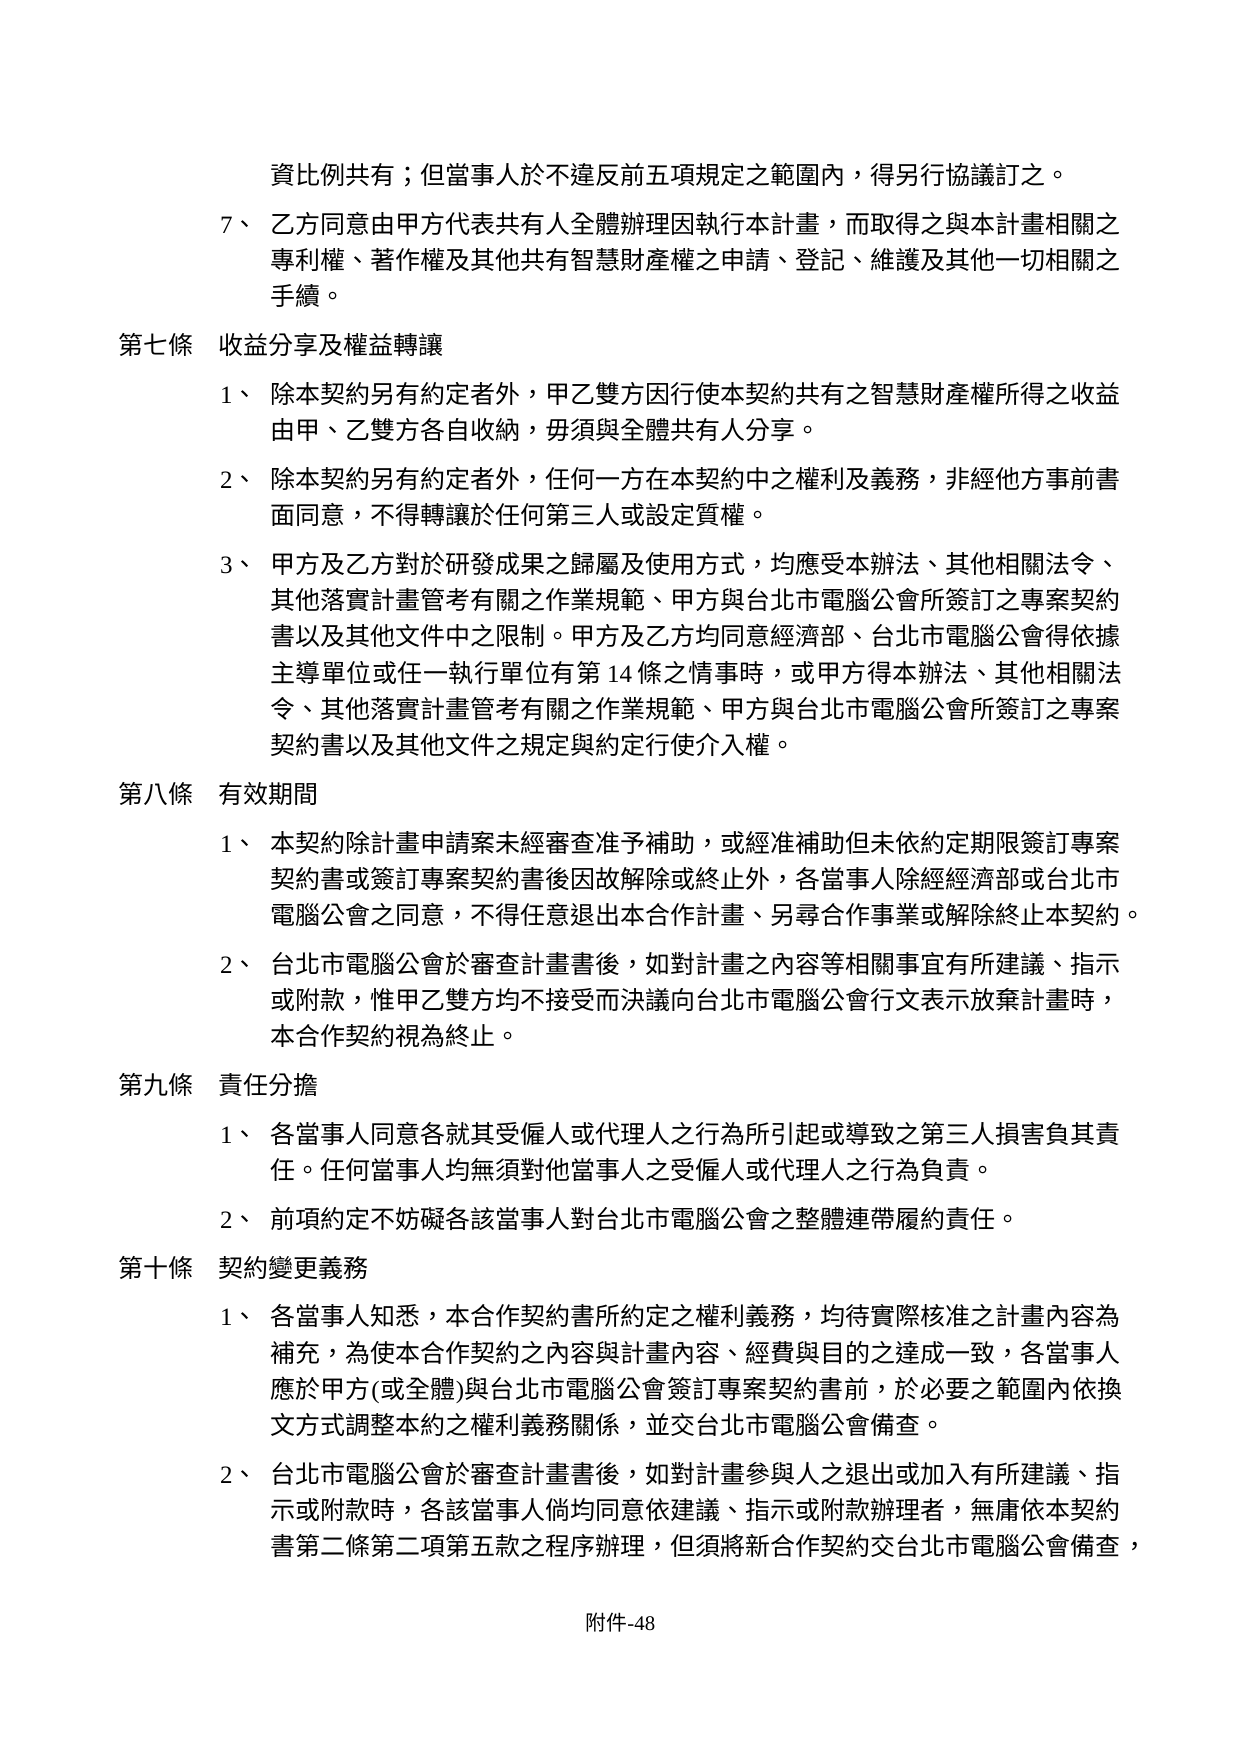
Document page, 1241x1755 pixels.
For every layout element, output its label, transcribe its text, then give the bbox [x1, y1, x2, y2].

list 資比例共有；但當事人於不違反前五項規定之範圍內，得另行協議訂之。 [220, 156, 1122, 192]
list 除本契約另有約定者外，甲乙雙方因行使本契約共有之智慧財產權所得之收益由甲、乙雙方各自收納，毋須與全體共有人分享。 [220, 374, 1122, 447]
text 第九條 責任分擔 [118, 1066, 1122, 1102]
list 本契約除計畫申請案未經審查准予補助，或經准補助但未依約定期限簽訂專案契約書或簽訂專案契約書後因故解除或終止外，各當事人除經經濟部或台北市電腦公會之同意，不得任意退出本合作計畫、另尋合作事業或解除終止本契約。 [220, 823, 1122, 932]
list 前項約定不妨礙各該當事人對台北市電腦公會之整體連帶履約責任。 [220, 1199, 1122, 1236]
list 台北市電腦公會於審查計畫書後，如對計畫參與人之退出或加入有所建議、指示或附款時，各該當事人倘均同意依建議、指示或附款辦理者，無庸依本契約書第二條第二項第五款之程序辦理，但須將新合作契約交台北市電腦公會備查，如各該當事人均不同意台北市電腦公會所為之建議、指示或附款時，應依本約第八條第二項辦理。 [220, 1454, 1122, 1563]
list 各當事人知悉，本合作契約書所約定之權利義務，均待實際核准之計畫內容為補充，為使本合作契約之內容與計畫內容、經費與目的之達成一致，各當事人應於甲方(或全體)與台北市電腦公會簽訂專案契約書前，於必要之範圍內依換文方式調整本約之權利義務關係，並交台北市電腦公會備查。 [220, 1297, 1122, 1442]
list 乙方同意由甲方代表共有人全體辦理因執行本計畫，而取得之與本計畫相關之專利權、著作權及其他共有智慧財產權之申請、登記、維護及其他一切相關之手續。 [220, 204, 1122, 313]
list 各當事人同意各就其受僱人或代理人之行為所引起或導致之第三人損害負其責任。任何當事人均無須對他當事人之受僱人或代理人之行為負責。 [220, 1114, 1122, 1187]
text 第十條 契約變更義務 [118, 1248, 1122, 1284]
text 第七條 收益分享及權益轉讓 [118, 326, 1122, 362]
list 台北市電腦公會於審查計畫書後，如對計畫之內容等相關事宜有所建議、指示或附款，惟甲乙雙方均不接受而決議向台北市電腦公會行文表示放棄計畫時，本合作契約視為終止。 [220, 944, 1122, 1053]
list 除本契約另有約定者外，任何一方在本契約中之權利及義務，非經他方事前書面同意，不得轉讓於任何第三人或設定質權。 [220, 459, 1122, 532]
text 第八條 有效期間 [118, 774, 1122, 811]
list 甲方及乙方對於研發成果之歸屬及使用方式，均應受本辦法、其他相關法令、其他落實計畫管考有關之作業規範、甲方與台北市電腦公會所簽訂之專案契約書以及其他文件中之限制。甲方及乙方均同意經濟部、台北市電腦公會得依據主導單位或任一執行單位有第14條之情事時，或甲方得本辦法、其他相關法令、其他落實計畫管考有關之作業規範、甲方與台北市電腦公會所簽訂之專案契約書以及其他文件之規定與約定行使介入權。 [220, 544, 1122, 762]
